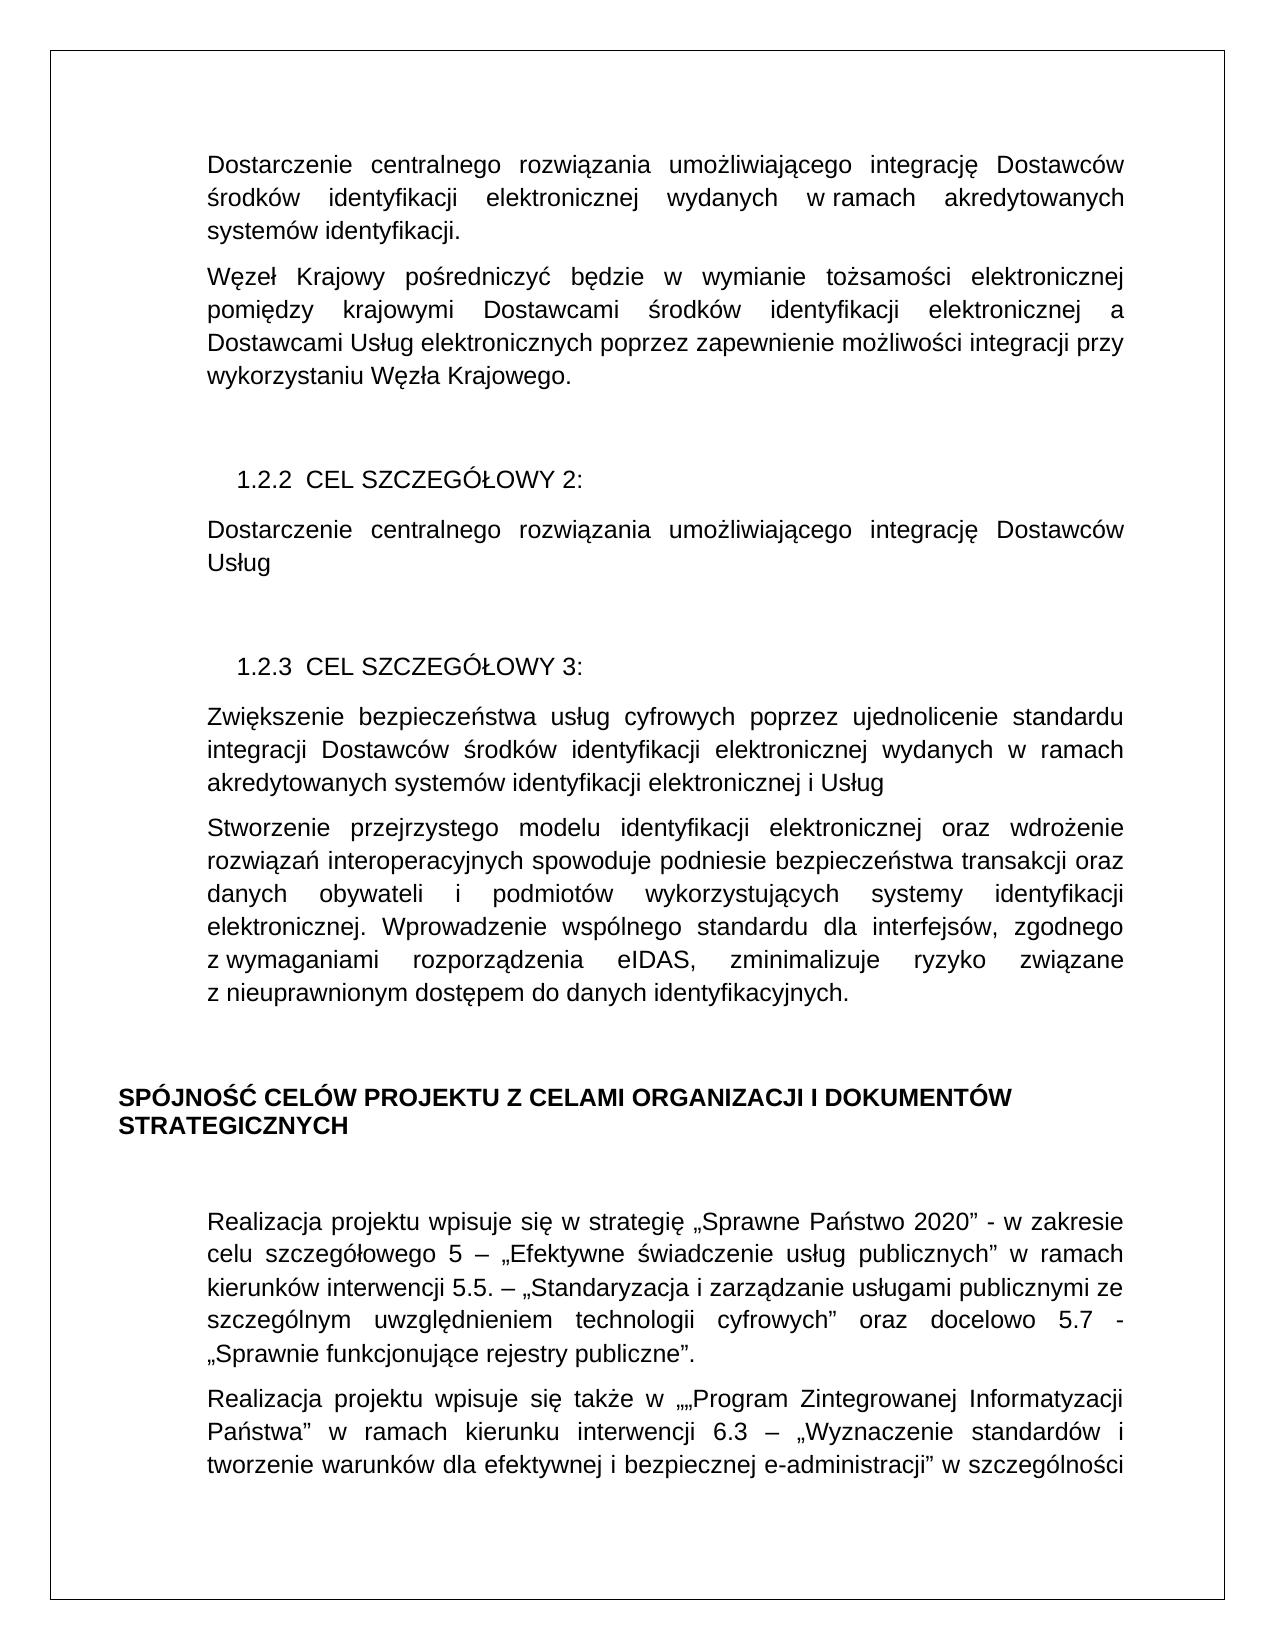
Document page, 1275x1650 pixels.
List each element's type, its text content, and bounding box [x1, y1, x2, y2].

text Węzeł Krajowy pośredniczyć będzie w wymianie tożsamości elektronicznej pomiędzy krajowymi Dostawcami środków identyfikacji elektronicznej a Dostawcami Usług elektronicznych poprzez zapewnienie możliwości integracji przy wykorzystaniu Węzła Krajowego. [207, 262, 1125, 389]
subtitle Spójność celów projektu z celami organizacji i dokumentów strategicznych [118, 1083, 1107, 1140]
text Stworzenie przejrzystego modelu identyfikacji elektronicznej oraz wdrożenie rozwiązań interoperacyjnych spowoduje podniesie bezpieczeństwa transakcji oraz danych obywateli i podmiotów wykorzystujących systemy identyfikacji elektronicznej. Wprowadzenie wspólnego standardu dla interfejsów, zgodnego z wymaganiami rozporządzenia eIDAS, zminimalizuje ryzyko związane z nieuprawnionym dostępem do danych identyfikacyjnych. [207, 813, 1125, 1007]
text Dostarczenie centralnego rozwiązania umożliwiającego integrację Dostawców środków identyfikacji elektronicznej wydanych w ramach akredytowanych systemów identyfikacji. [207, 150, 1125, 245]
subtitle Cel szczegółowy 3: [236, 652, 1125, 681]
text Zwiększenie bezpieczeństwa usług cyfrowych poprzez ujednolicenie standardu integracji Dostawców środków identyfikacji elektronicznej wydanych w ramach akredytowanych systemów identyfikacji elektronicznej i Usług [207, 702, 1125, 796]
text Dostarczenie centralnego rozwiązania umożliwiającego integrację Dostawców Usług [207, 514, 1125, 576]
text Realizacja projektu wpisuje się w strategię „Sprawne Państwo 2020” - w zakresie celu szczegółowego 5 – „Efektywne świadczenie usług publicznych” w ramach kierunków interwencji 5.5. – „Standaryzacja i zarządzanie usługami publicznymi ze szczególnym uwzględnieniem technologii cyfrowych” oraz docelowo 5.7 - „Sprawnie funkcjonujące rejestry publiczne”. [207, 1206, 1125, 1367]
text Realizacja projektu wpisuje się także w „„Program Zintegrowanej Informatyzacji Państwa” w ramach kierunku interwencji 6.3 – „Wyznaczenie standardów i tworzenie warunków dla efektywnej i bezpiecznej e-administracji” w szczególności [207, 1384, 1125, 1479]
subtitle Cel szczegółowy 2: [236, 465, 1125, 494]
